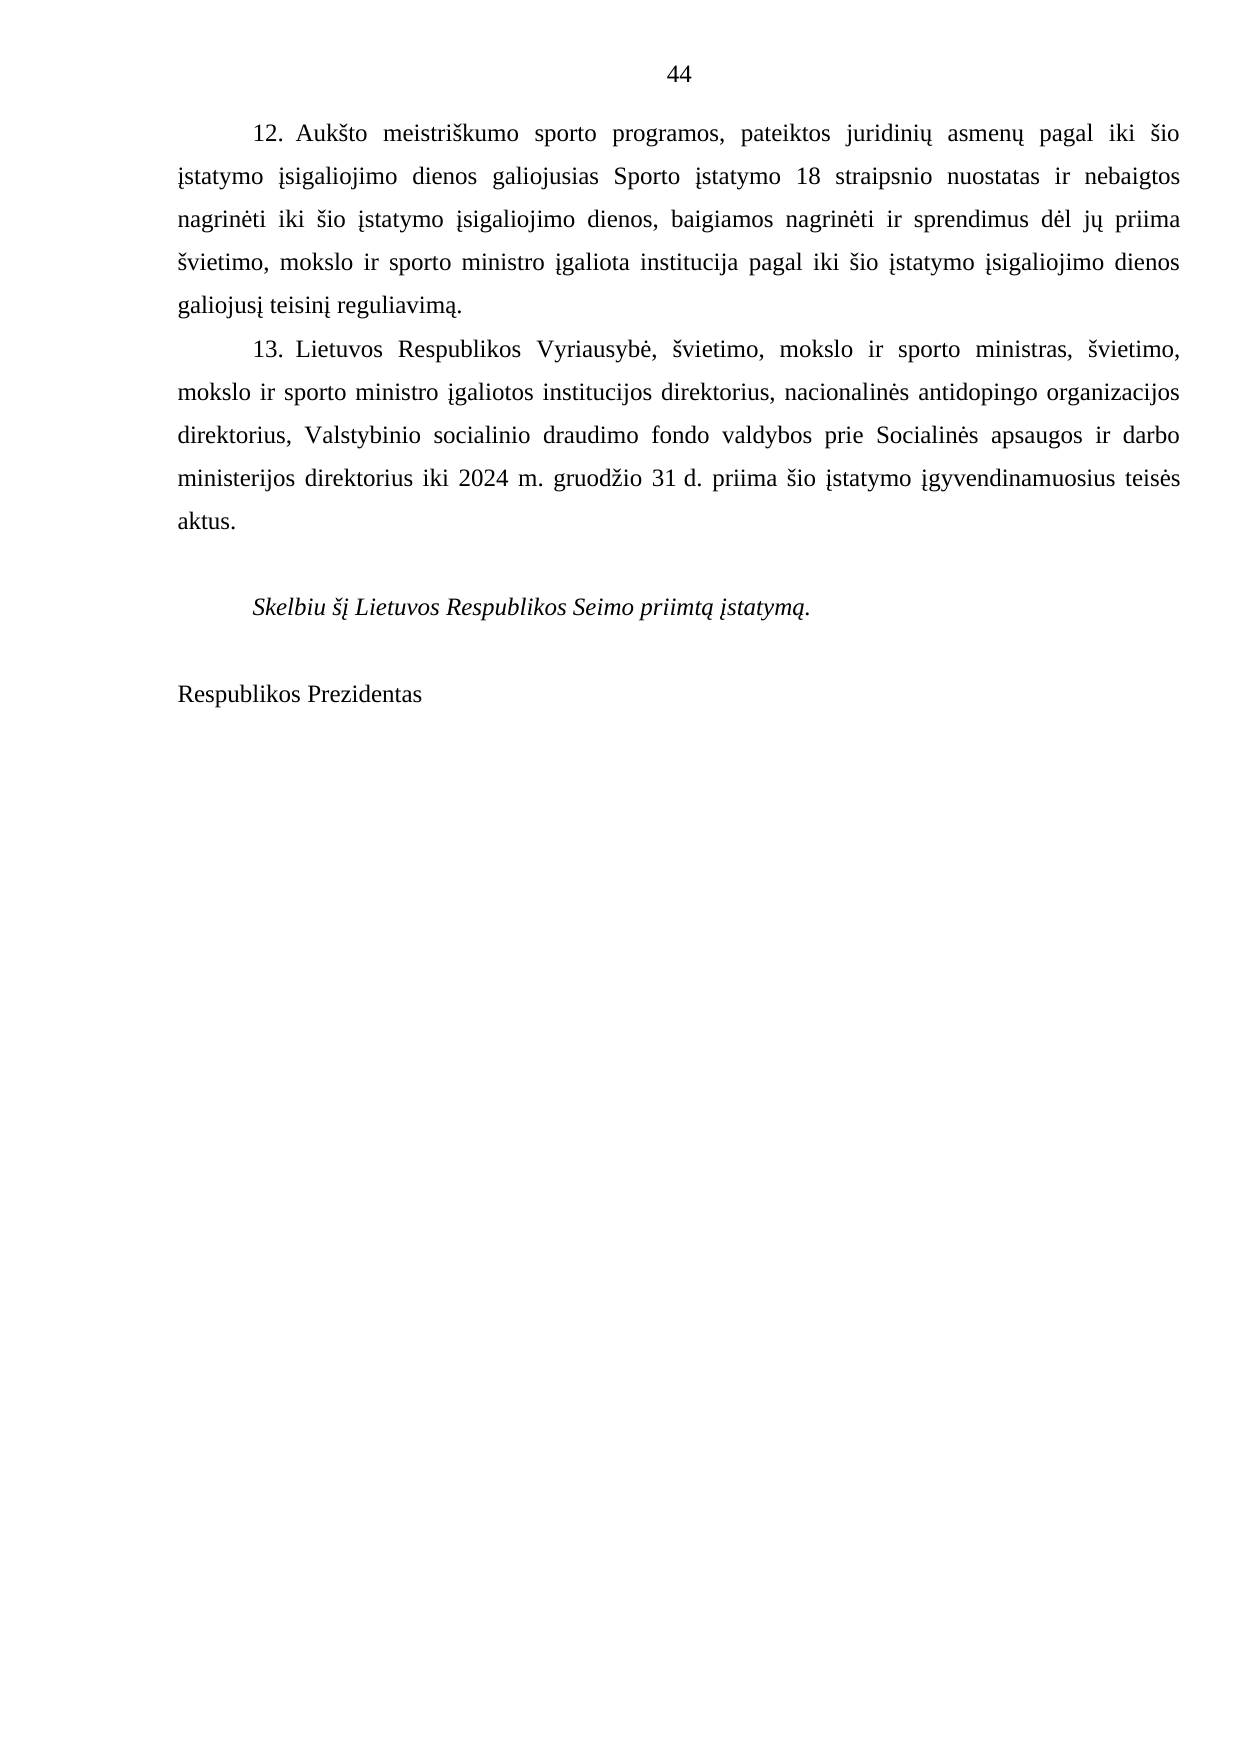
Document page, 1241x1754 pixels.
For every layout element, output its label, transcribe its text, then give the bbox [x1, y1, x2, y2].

text 13. Lietuvos Respublikos Vyriausybė, švietimo, mokslo ir sporto ministras, švietimo, mokslo ir sporto ministro įgaliotos institucijos direktorius, nacionalinės antidopingo organizacijos direktorius, Valstybinio socialinio draudimo fondo valdybos prie Socialinės apsaugos ir darbo ministerijos direktorius iki 2024 m. gruodžio 31 d. priima šio įstatymo įgyvendinamuosius teisės aktus. [177, 334, 1181, 535]
text Respublikos Prezidentas [177, 679, 1181, 707]
text Skelbiu šį Lietuvos Respublikos Seimo priimtą įstatymą. [177, 592, 1181, 621]
text 12. Aukšto meistriškumo sporto programos, pateiktos juridinių asmenų pagal iki šio įstatymo įsigaliojimo dienos galiojusias Sporto įstatymo 18 straipsnio nuostatas ir nebaigtos nagrinėti iki šio įstatymo įsigaliojimo dienos, baigiamos nagrinėti ir sprendimus dėl jų priima švietimo, mokslo ir sporto ministro įgaliota institucija pagal iki šio įstatymo įsigaliojimo dienos galiojusį teisinį reguliavimą. [177, 118, 1181, 319]
